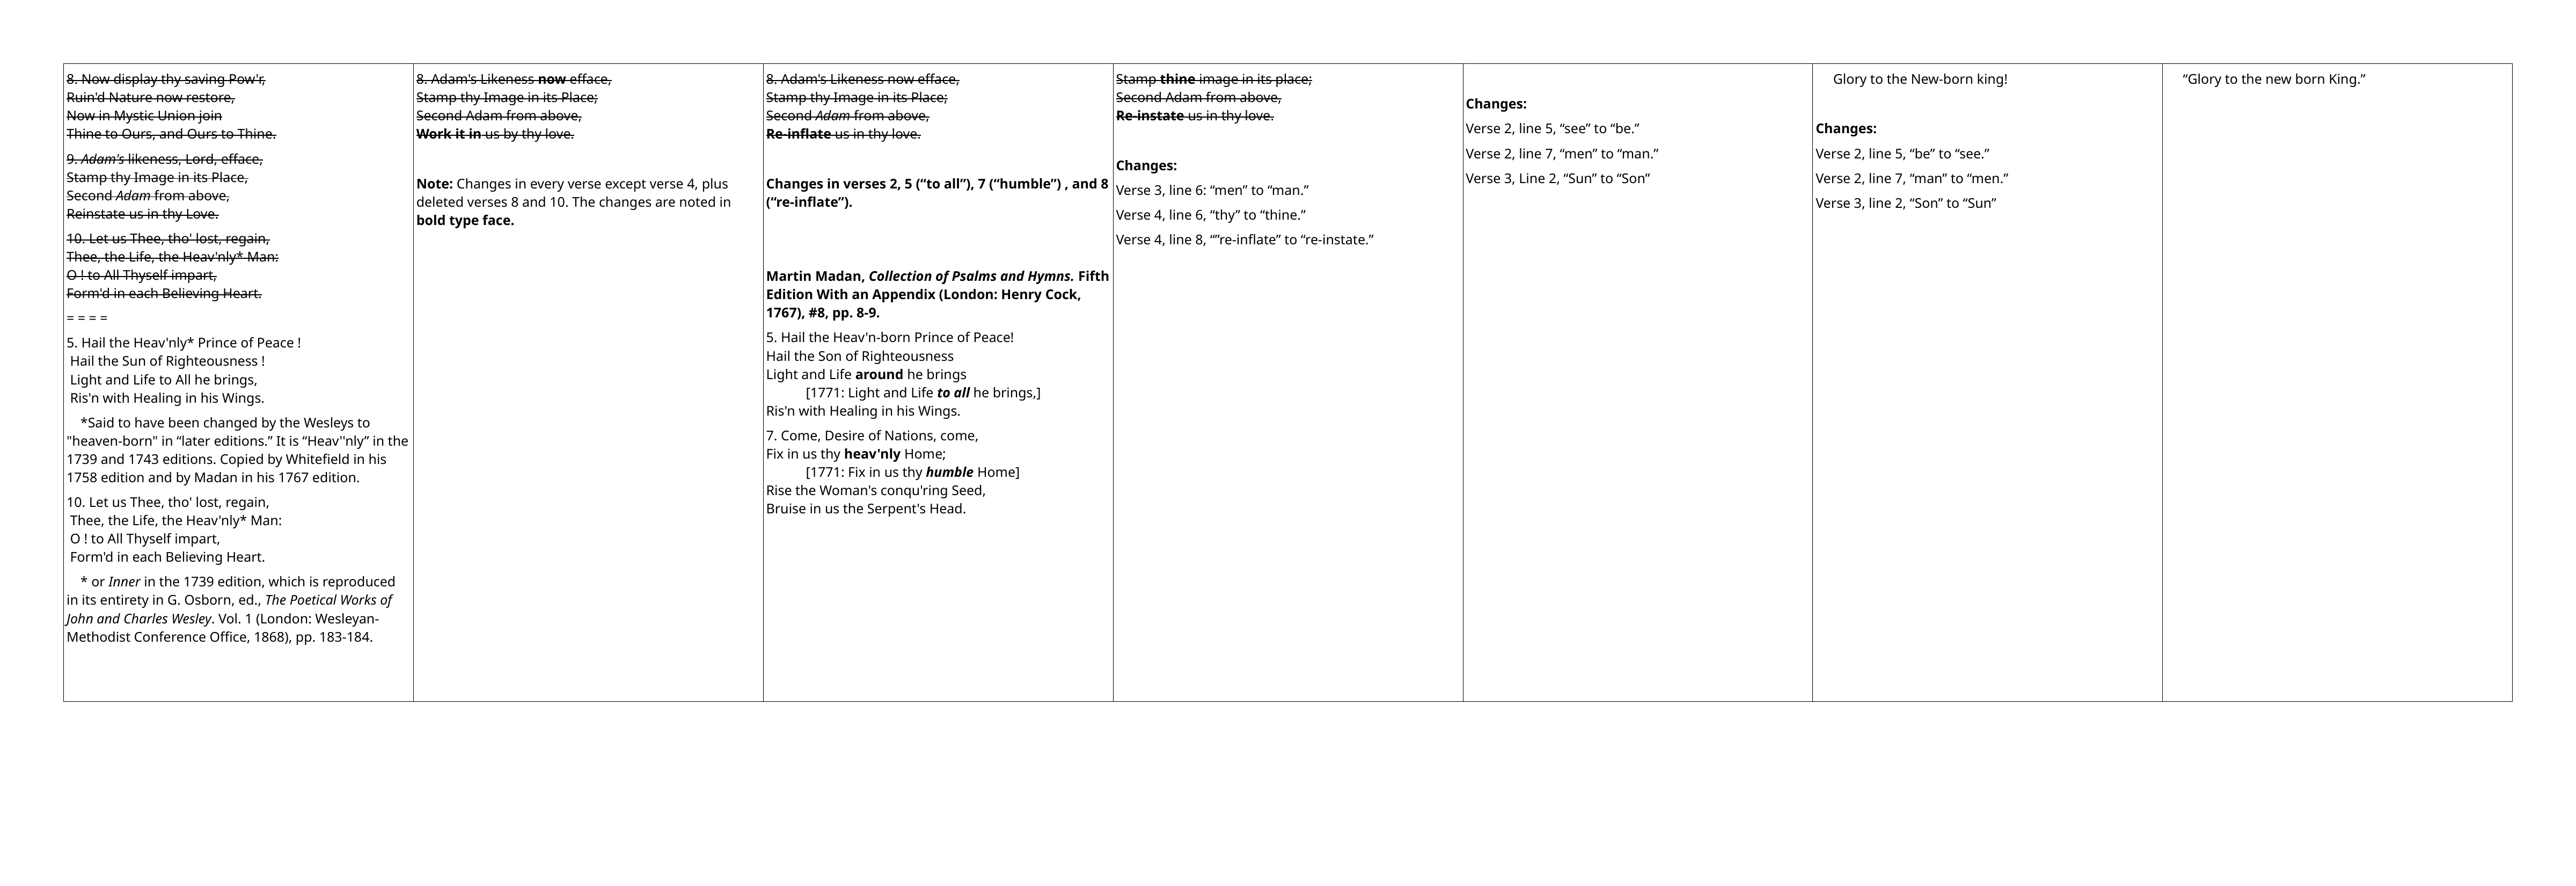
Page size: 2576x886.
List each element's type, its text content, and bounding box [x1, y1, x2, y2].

table_cell 8. Adam's Likeness now efface, Stamp thy Image in its Place; Second Adam from above, Re-inflate us in thy love. Changes in verses 2, 5 (“to all”), 7 (“humble”) , and 8 (“re-inflate”). Martin Madan, Collection of Psalms and Hymns. Fifth Edition With an Appendix (London: Henry Cock, 1767), #8, pp. 8-9. 5. Hail the Heav'n-born Prince of Peace! Hail the Son of Righteousness Light and Life around he brings [1771: Light and Life to all he brings,] Ris'n with Healing in his Wings. 7. Come, Desire of Nations, come, Fix in us thy heav'nly Home; [1771: Fix in us thy humble Home] Rise the Woman's conqu'ring Seed, Bruise in us the Serpent's Head. [764, 64, 1113, 701]
table_cell Stamp thine image in its place; Second Adam from above, Re-instate us in thy love. Changes: Verse 3, line 6: “men” to “man.” Verse 4, line 6, “thy” to “thine.” Verse 4, line 8, “”re-inflate” to “re-instate.” [1114, 64, 1463, 701]
table_cell 8. Adam's Likeness now efface, Stamp thy Image in its Place; Second Adam from above, Work it in us by thy love. Note: Changes in every verse except verse 4, plus deleted verses 8 and 10. The changes are noted in bold type face. [414, 64, 763, 701]
table_cell 8. Now display thy saving Pow'r, Ruin'd Nature now restore, Now in Mystic Union join Thine to Ours, and Ours to Thine. 9. Adam's likeness, Lord, efface, Stamp thy Image in its Place, Second Adam from above, Reinstate us in thy Love. 10. Let us Thee, tho' lost, regain, Thee, the Life, the Heav'nly* Man: O ! to All Thyself impart, Form'd in each Believing Heart. = = = = 5. Hail the Heav'nly* Prince of Peace ! Hail the Sun of Righteousness ! Light and Life to All he brings, Ris'n with Healing in his Wings. *Said to have been changed by the Wesleys to "heaven-born" in “later editions.” It is “Heav''nly” in the 1739 and 1743 editions. Copied by Whitefield in his 1758 edition and by Madan in his 1767 edition. 10. Let us Thee, tho' lost, regain, Thee, the Life, the Heav'nly* Man: O ! to All Thyself impart, Form'd in each Believing Heart. * or Inner in the 1739 edition, which is reproduced in its entirety in G. Osborn, ed., The Poetical Works of John and Charles Wesley. Vol. 1 (London: Wesleyan-Methodist Conference Office, 1868), pp. 183-184. [64, 64, 413, 701]
table_cell Glory to the New-born king! Changes: Verse 2, line 5, “be” to “see.” Verse 2, line 7, “man” to “men.” Verse 3, line 2, “Son” to “Sun” [1813, 64, 2162, 701]
table_cell Changes: Verse 2, line 5, “see” to “be.” Verse 2, line 7, “men” to “man.” Verse 3, Line 2, “Sun” to “Son” [1463, 64, 1812, 701]
table_cell “Glory to the new born King.” [2163, 64, 2512, 701]
